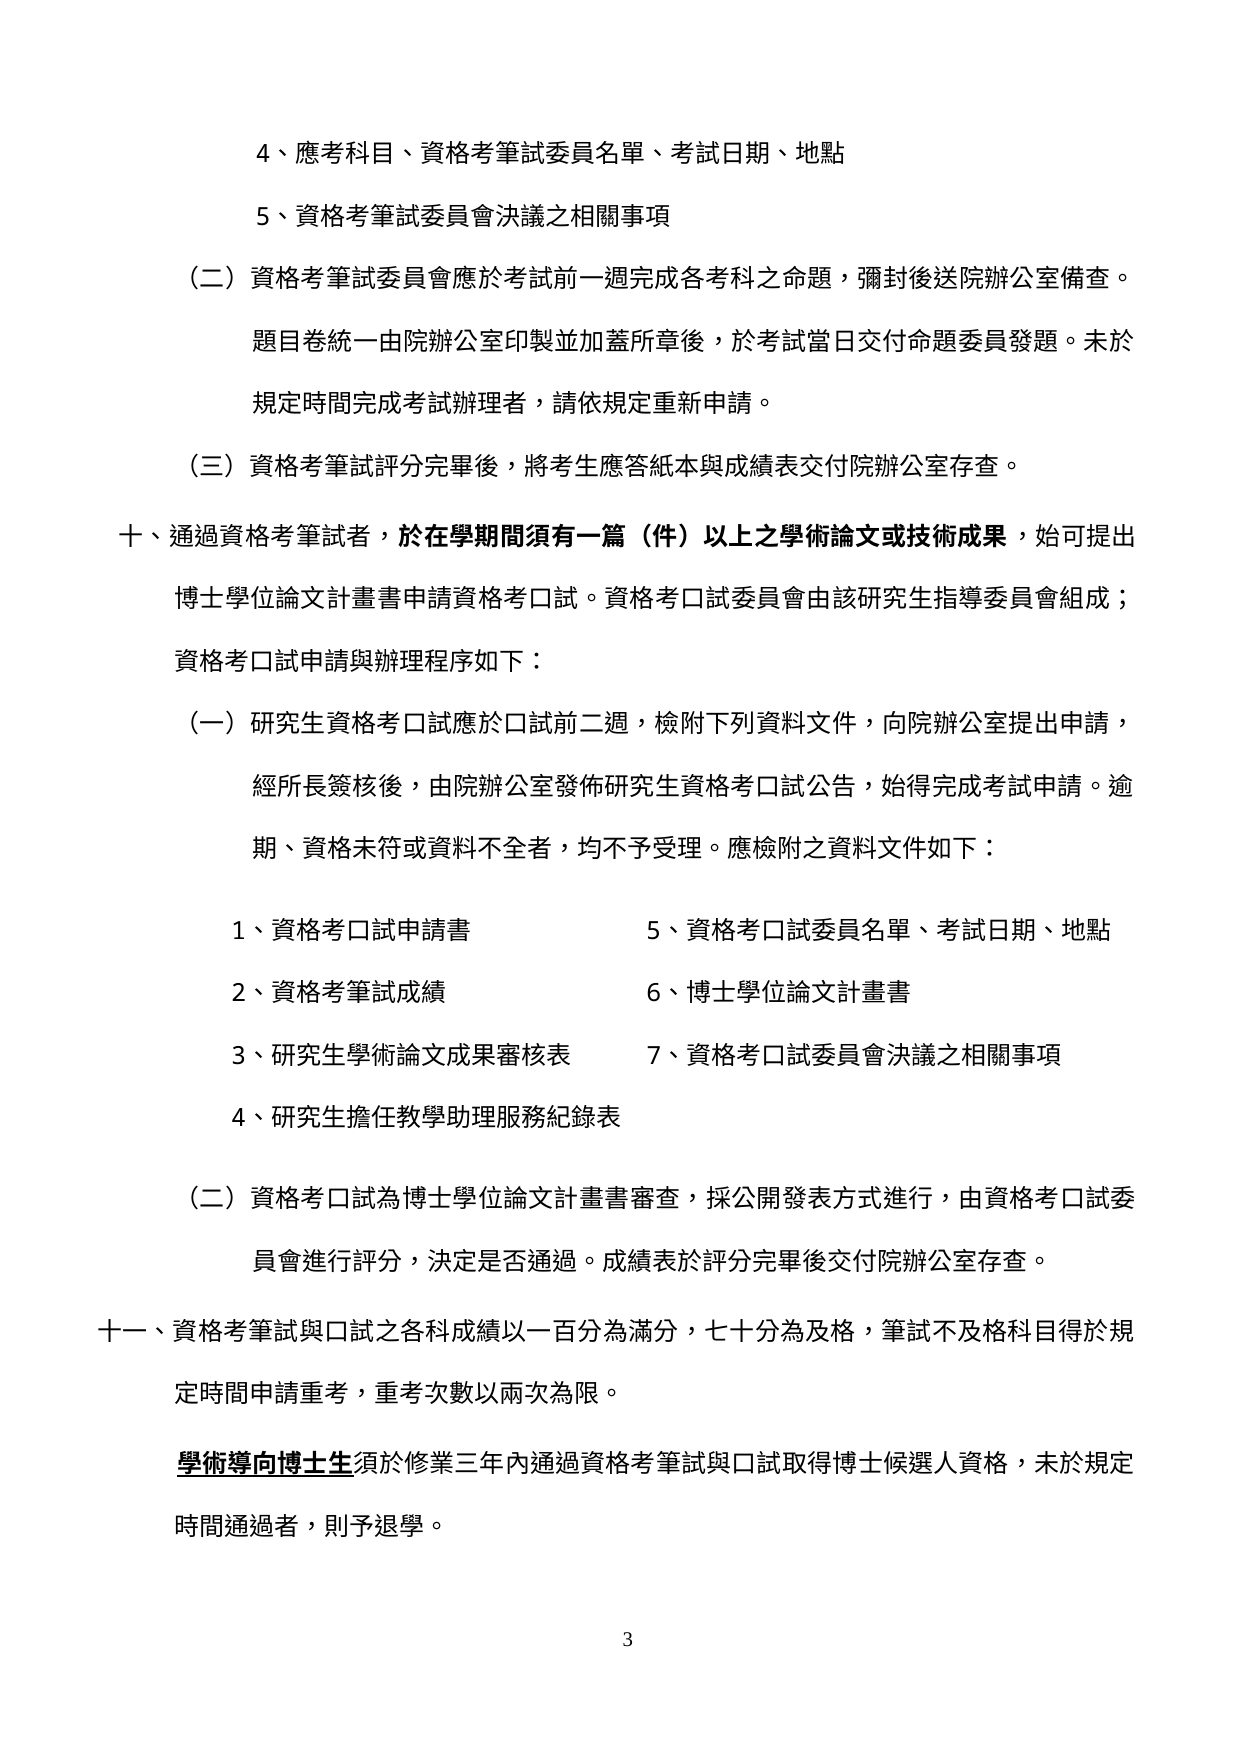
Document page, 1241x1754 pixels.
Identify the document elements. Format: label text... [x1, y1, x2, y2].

text 十、通過資格考筆試者，於在學期間須有一篇（件）以上之學術論文或技術成果，始可提出博士學位論文計畫書申請資格考口試。資格考口試委員會由該研究生指導委員會組成；資格考口試申請與辦理程序如下： [118, 490, 1137, 678]
text （二）資格考口試為博士學位論文計畫書審查，採公開發表方式進行，由資格考口試委員會進行評分，決定是否通過。成績表於評分完畢後交付院辦公室存查。 [174, 1153, 1137, 1278]
text 學術導向博士生須於修業三年內通過資格考筆試與口試取得博士候選人資格，未於規定時間通過者，則予退學。 [174, 1418, 1137, 1543]
text （三）資格考筆試評分完畢後，將考生應答紙本與成績表交付院辦公室存查。 [174, 420, 1137, 483]
table_header 5、資格考口試委員名單、考試日期、地點 6、博士學位論文計畫書 7、資格考口試委員會決議之相關事項 [627, 865, 1115, 1153]
text （二）資格考筆試委員會應於考試前一週完成各考科之命題，彌封後送院辦公室備查。題目卷統一由院辦公室印製並加蓋所章後，於考試當日交付命題委員發題。未於規定時間完成考試辦理者，請依規定重新申請。 [174, 233, 1137, 420]
text 4、應考科目、資格考筆試委員名單、考試日期、地點 [255, 108, 1137, 170]
text 5、資格考筆試委員會決議之相關事項 [255, 170, 1137, 233]
table_header 1、資格考口試申請書 2、資格考筆試成績 3、研究生學術論文成果審核表 4、研究生擔任教學助理服務紀錄表 [196, 865, 627, 1153]
text （一）研究生資格考口試應於口試前二週，檢附下列資料文件，向院辦公室提出申請，經所長簽核後，由院辦公室發佈研究生資格考口試公告，始得完成考試申請。逾期、資格未符或資料不全者，均不予受理。應檢附之資料文件如下： [174, 678, 1137, 865]
text 十一、資格考筆試與口試之各科成績以一百分為滿分，七十分為及格，筆試不及格科目得於規定時間申請重考，重考次數以兩次為限。 [97, 1285, 1137, 1410]
